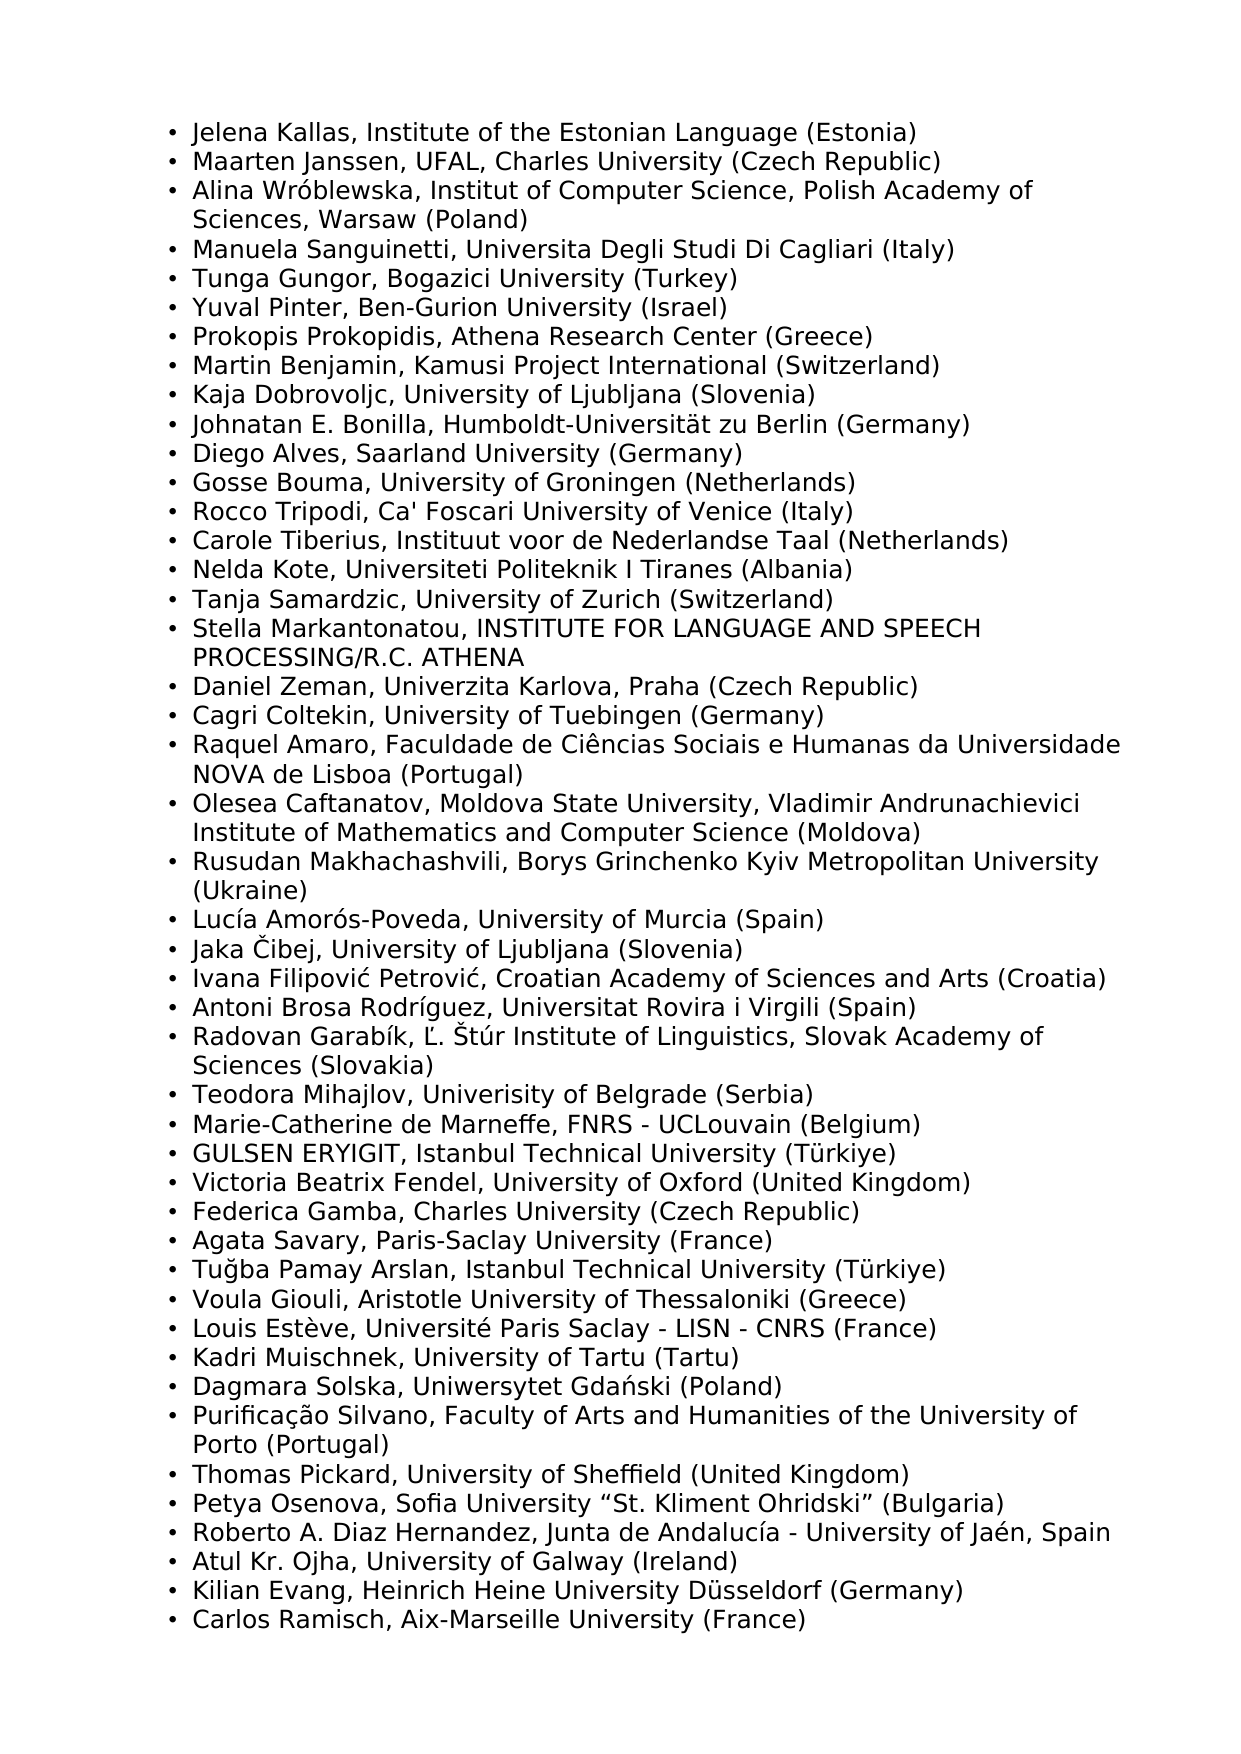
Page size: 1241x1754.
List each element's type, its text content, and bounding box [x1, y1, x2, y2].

list Olesea Caftanatov, Moldova State University, Vladimir Andrunachievici Institute of Mathematics and Computer Science (Moldova) [177, 789, 1122, 847]
list Victoria Beatrix Fendel, University of Oxford (United Kingdom) [177, 1168, 1122, 1197]
list Raquel Amaro, Faculdade de Ciências Sociais e Humanas da Universidade NOVA de Lisboa (Portugal) [177, 731, 1122, 789]
list Marie-Catherine de Marneffe, FNRS - UCLouvain (Belgium) [177, 1110, 1122, 1139]
list Rusudan Makhachashvili, Borys Grinchenko Kyiv Metropolitan University (Ukraine) [177, 847, 1122, 906]
list Alina Wróblewska, Institut of Computer Science, Polish Academy of Sciences, Warsaw (Poland) [177, 176, 1122, 235]
list Lucía Amorós-Poveda, University of Murcia (Spain) [177, 906, 1122, 935]
list Kilian Evang, Heinrich Heine University Düsseldorf (Germany) [177, 1576, 1122, 1606]
list Federica Gamba, Charles University (Czech Republic) [177, 1197, 1122, 1226]
list Tuğba Pamay Arslan, Istanbul Technical University (Türkiye) [177, 1256, 1122, 1285]
list Atul Kr. Ojha, University of Galway (Ireland) [177, 1547, 1122, 1576]
list Jaka Čibej, University of Ljubljana (Slovenia) [177, 935, 1122, 964]
list Kadri Muischnek, University of Tartu (Tartu) [177, 1343, 1122, 1372]
list Tunga Gungor, Bogazici University (Turkey) [177, 264, 1122, 293]
list Louis Estève, Université Paris Saclay - LISN - CNRS (France) [177, 1314, 1122, 1343]
list Purificação Silvano, Faculty of Arts and Humanities of the University of Porto (Portugal) [177, 1401, 1122, 1460]
list Radovan Garabík, Ľ. Štúr Institute of Linguistics, Slovak Academy of Sciences (Slovakia) [177, 1022, 1122, 1081]
list Nelda Kote, Universiteti Politeknik I Tiranes (Albania) [177, 556, 1122, 585]
list Thomas Pickard, University of Sheffield (United Kingdom) [177, 1460, 1122, 1489]
list Ivana Filipović Petrović, Croatian Academy of Sciences and Arts (Croatia) [177, 964, 1122, 993]
list Voula Giouli, Aristotle University of Thessaloniki (Greece) [177, 1285, 1122, 1314]
list Manuela Sanguinetti, Universita Degli Studi Di Cagliari (Italy) [177, 235, 1122, 264]
list Teodora Mihajlov, Univerisity of Belgrade (Serbia) [177, 1081, 1122, 1110]
list Jelena Kallas, Institute of the Estonian Language (Estonia) [177, 118, 1122, 147]
list Rocco Tripodi, Ca' Foscari University of Venice (Italy) [177, 497, 1122, 526]
list Gosse Bouma, University of Groningen (Netherlands) [177, 468, 1122, 497]
list Martin Benjamin, Kamusi Project International (Switzerland) [177, 351, 1122, 381]
list Kaja Dobrovoljc, University of Ljubljana (Slovenia) [177, 381, 1122, 410]
list GULSEN ERYIGIT, Istanbul Technical University (Türkiye) [177, 1139, 1122, 1168]
list Carlos Ramisch, Aix-Marseille University (France) [177, 1606, 1122, 1635]
list Petya Osenova, Sofia University “St. Kliment Ohridski” (Bulgaria) [177, 1489, 1122, 1518]
list Johnatan E. Bonilla, Humboldt-Universität zu Berlin (Germany) [177, 410, 1122, 439]
list Prokopis Prokopidis, Athena Research Center (Greece) [177, 322, 1122, 351]
list Stella Markantonatou, INSTITUTE FOR LANGUAGE AND SPEECH PROCESSING/R.C. ATHENA [177, 614, 1122, 672]
list Diego Alves, Saarland University (Germany) [177, 439, 1122, 468]
list Antoni Brosa Rodríguez, Universitat Rovira i Virgili (Spain) [177, 993, 1122, 1022]
list Yuval Pinter, Ben-Gurion University (Israel) [177, 293, 1122, 322]
list Daniel Zeman, Univerzita Karlova, Praha (Czech Republic) [177, 672, 1122, 701]
list Tanja Samardzic, University of Zurich (Switzerland) [177, 585, 1122, 614]
list Cagri Coltekin, University of Tuebingen (Germany) [177, 701, 1122, 731]
list Dagmara Solska, Uniwersytet Gdański (Poland) [177, 1372, 1122, 1401]
list Carole Tiberius, Instituut voor de Nederlandse Taal (Netherlands) [177, 526, 1122, 556]
list Roberto A. Diaz Hernandez, Junta de Andalucía - University of Jaén, Spain [177, 1518, 1122, 1547]
list Maarten Janssen, UFAL, Charles University (Czech Republic) [177, 147, 1122, 176]
list Agata Savary, Paris-Saclay University (France) [177, 1226, 1122, 1256]
